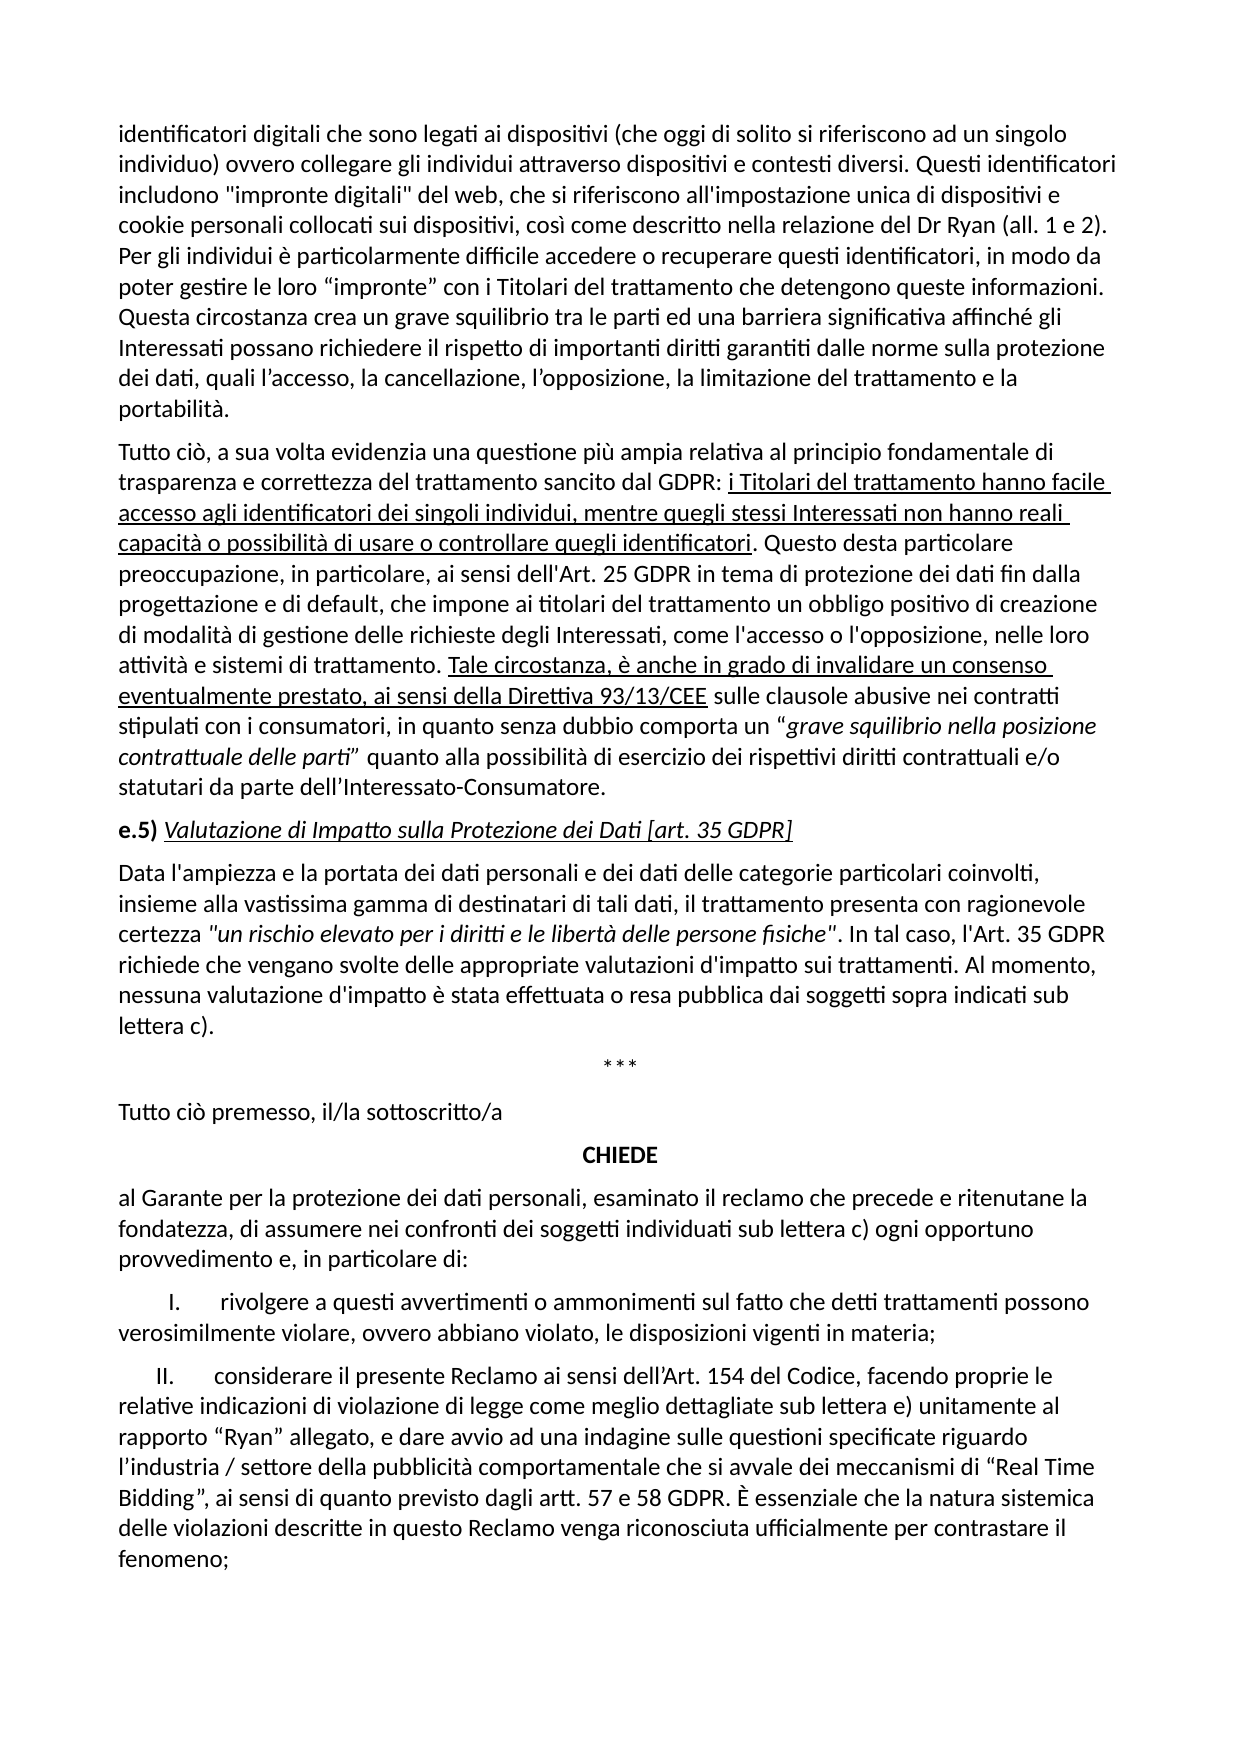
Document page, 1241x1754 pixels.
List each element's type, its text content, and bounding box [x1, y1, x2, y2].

text CHIEDE [118, 1139, 1122, 1170]
text al Garante per la protezione dei dati personali, esaminato il reclamo che precede e ritenutane la fondatezza, di assumere nei confronti dei soggetti individuati sub lettera c) ogni opportuno provvedimento e, in particolare di: [118, 1182, 1122, 1274]
text II. considerare il presente Reclamo ai sensi dell’Art. 154 del Codice, facendo proprie le relative indicazioni di violazione di legge come meglio dettagliate sub lettera e) unitamente al rapporto “Ryan” allegato, e dare avvio ad una indagine sulle questioni specificate riguardo l’industria / settore della pubblicità comportamentale che si avvale dei meccanismi di “Real Time Bidding”, ai sensi di quanto previsto dagli artt. 57 e 58 GDPR. È essenziale che la natura sistemica delle violazioni descritte in questo Reclamo venga riconosciuta ufficialmente per contrastare il fenomeno; [118, 1360, 1122, 1573]
text Data l'ampiezza e la portata dei dati personali e dei dati delle categorie particolari coinvolti, insieme alla vastissima gamma di destinatari di tali dati, il trattamento presenta con ragionevole certezza "un rischio elevato per i diritti e le libertà delle persone fisiche". In tal caso, l'Art. 35 GDPR richiede che vengano svolte delle appropriate valutazioni d'impatto sui trattamenti. Al momento, nessuna valutazione d'impatto è stata effettuata o resa pubblica dai soggetti sopra indicati sub lettera c). [118, 858, 1122, 1041]
text Tutto ciò, a sua volta evidenzia una questione più ampia relativa al principio fondamentale di trasparenza e correttezza del trattamento sancito dal GDPR: i Titolari del trattamento hanno facile accesso agli identificatori dei singoli individui, mentre quegli stessi Interessati non hanno reali capacità o possibilità di usare o controllare quegli identificatori. Questo desta particolare preoccupazione, in particolare, ai sensi dell'Art. 25 GDPR in tema di protezione dei dati fin dalla progettazione e di default, che impone ai titolari del trattamento un obbligo positivo di creazione di modalità di gestione delle richieste degli Interessati, come l'accesso o l'opposizione, nelle loro attività e sistemi di trattamento. Tale circostanza, è anche in grado di invalidare un consenso eventualmente prestato, ai sensi della Direttiva 93/13/CEE sulle clausole abusive nei contratti stipulati con i consumatori, in quanto senza dubbio comporta un “grave squilibrio nella posizione contrattuale delle parti” quanto alla possibilità di esercizio dei rispettivi diritti contrattuali e/o statutari da parte dell’Interessato-Consumatore. [118, 436, 1122, 802]
text *** [118, 1053, 1122, 1084]
text identificatori digitali che sono legati ai dispositivi (che oggi di solito si riferiscono ad un singolo individuo) ovvero collegare gli individui attraverso dispositivi e contesti diversi. Questi identificatori includono "impronte digitali" del web, che si riferiscono all'impostazione unica di dispositivi e cookie personali collocati sui dispositivi, così come descritto nella relazione del Dr Ryan (all. 1 e 2). Per gli individui è particolarmente difficile accedere o recuperare questi identificatori, in modo da poter gestire le loro “impronte” con i Titolari del trattamento che detengono queste informazioni. Questa circostanza crea un grave squilibrio tra le parti ed una barriera significativa affinché gli Interessati possano richiedere il rispetto di importanti diritti garantiti dalle norme sulla protezione dei dati, quali l’accesso, la cancellazione, l’opposizione, la limitazione del trattamento e la portabilità. [118, 118, 1122, 423]
text I. rivolgere a questi avvertimenti o ammonimenti sul fatto che detti trattamenti possono verosimilmente violare, ovvero abbiano violato, le disposizioni vigenti in materia; [118, 1286, 1122, 1347]
text Tutto ciò premesso, il/la sottoscritto/a [118, 1096, 1122, 1127]
text e.5) Valutazione di Impatto sulla Protezione dei Dati [art. 35 GDPR] [118, 814, 1122, 845]
